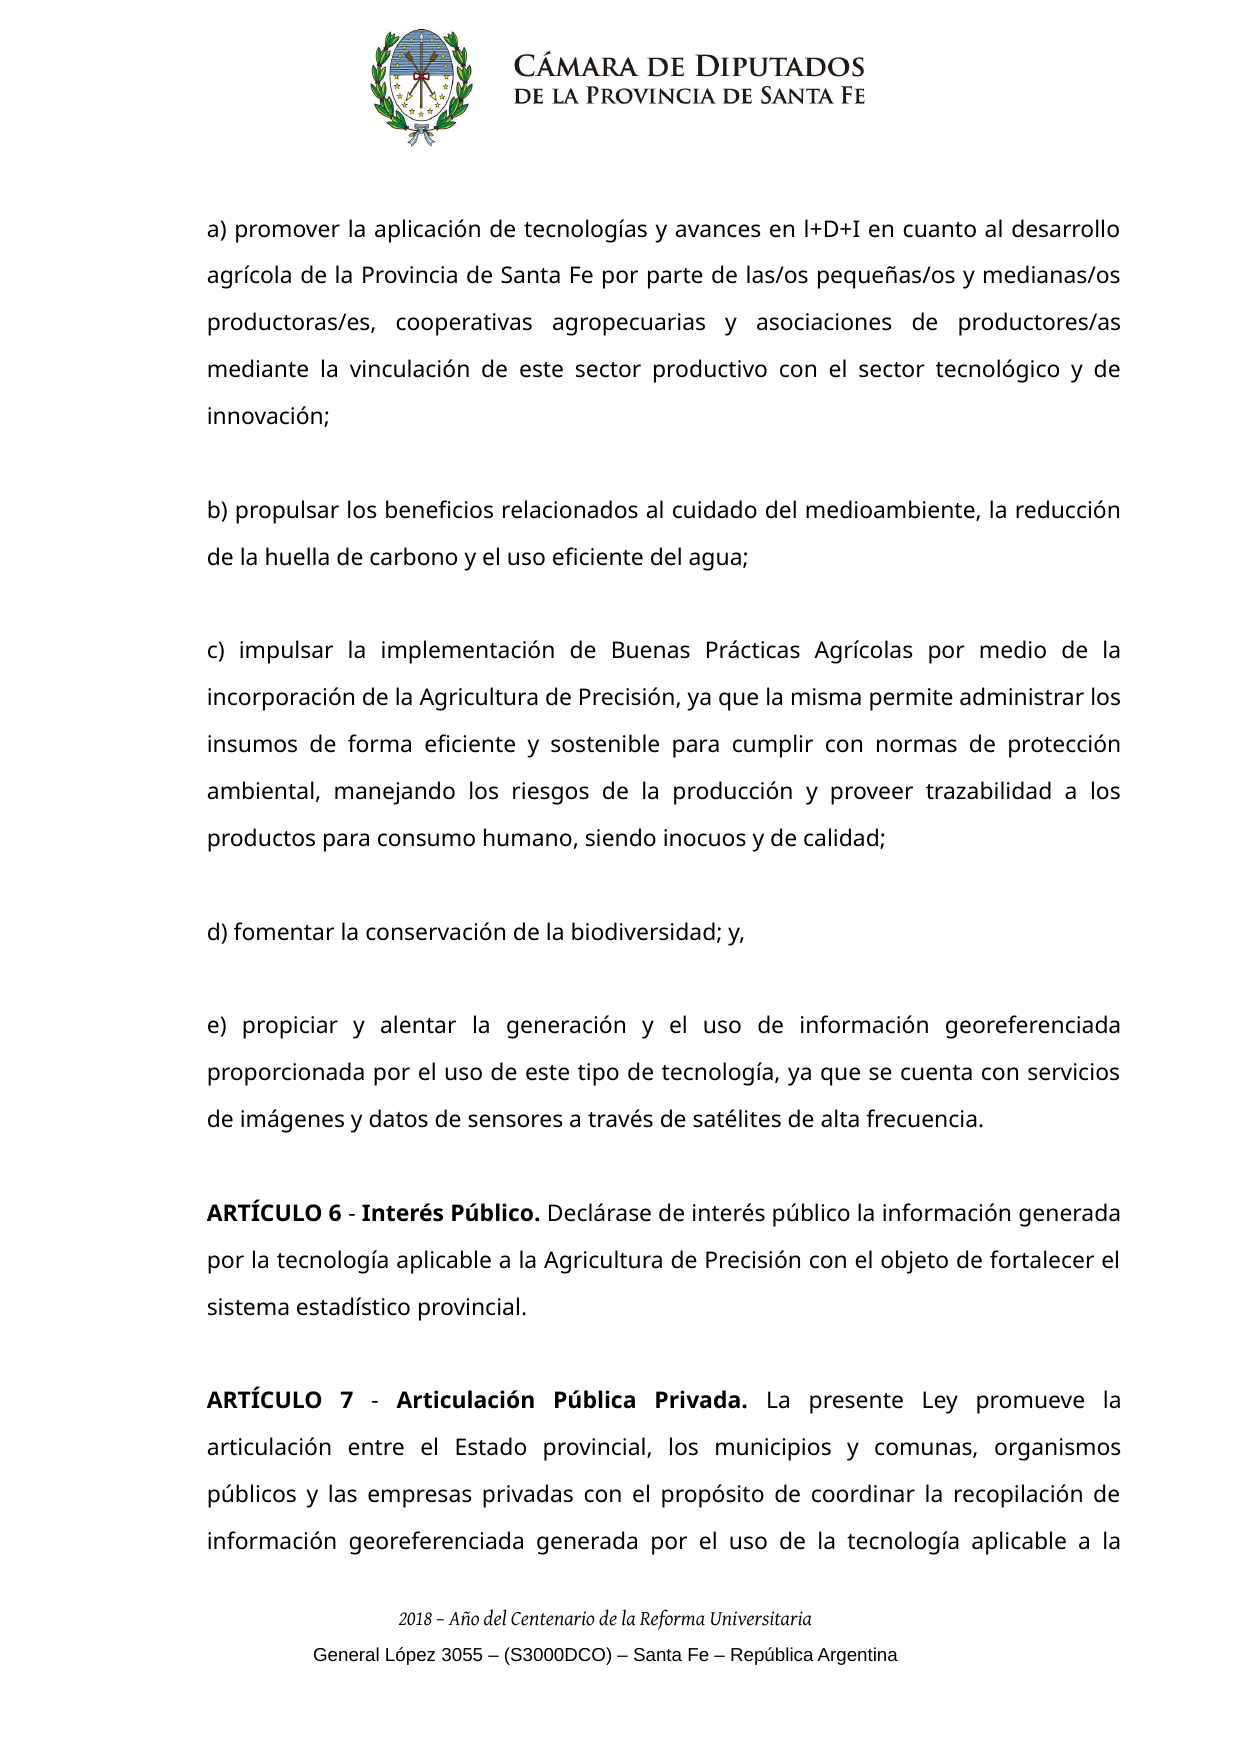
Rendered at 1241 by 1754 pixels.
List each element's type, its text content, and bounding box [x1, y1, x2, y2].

text d) fomentar la conservación de la biodiversidad; y, [207, 916, 1122, 947]
text e) propiciar y alentar la generación y el uso de información georeferenciada proporcionada por el uso de este tipo de tecnología, ya que se cuenta con servicios de imágenes y datos de sensores a través de satélites de alta frecuencia. [207, 1009, 1122, 1134]
text ARTÍCULO 7 - Articulación Pública Privada. La presente Ley promueve la articulación entre el Estado provincial, los municipios y comunas, organismos públicos y las empresas privadas con el propósito de coordinar la recopilación de información georeferenciada generada por el uso de la tecnología aplicable a la [207, 1384, 1122, 1556]
picture [370, 29, 865, 151]
text c) impulsar la implementación de Buenas Prácticas Agrícolas por medio de la incorporación de la Agricultura de Precisión, ya que la misma permite administrar los insumos de forma eficiente y sostenible para cumplir con normas de protección ambiental, manejando los riesgos de la producción y proveer trazabilidad a los productos para consumo humano, siendo inocuos y de calidad; [207, 634, 1122, 853]
text b) propulsar los beneficios relacionados al cuidado del medioambiente, la reducción de la huella de carbono y el uso eficiente del agua; [207, 494, 1122, 572]
text ARTÍCULO 6 - Interés Público. Declárase de interés público la información generada por la tecnología aplicable a la Agricultura de Precisión con el objeto de fortalecer el sistema estadístico provincial. [207, 1197, 1122, 1322]
text a) promover la aplicación de tecnologías y avances en l+D+I en cuanto al desarrollo agrícola de la Provincia de Santa Fe por parte de las/os pequeñas/os y medianas/os productoras/es, cooperativas agropecuarias y asociaciones de productores/as mediante la vinculación de este sector productivo con el sector tecnológico y de innovación; [207, 213, 1122, 431]
